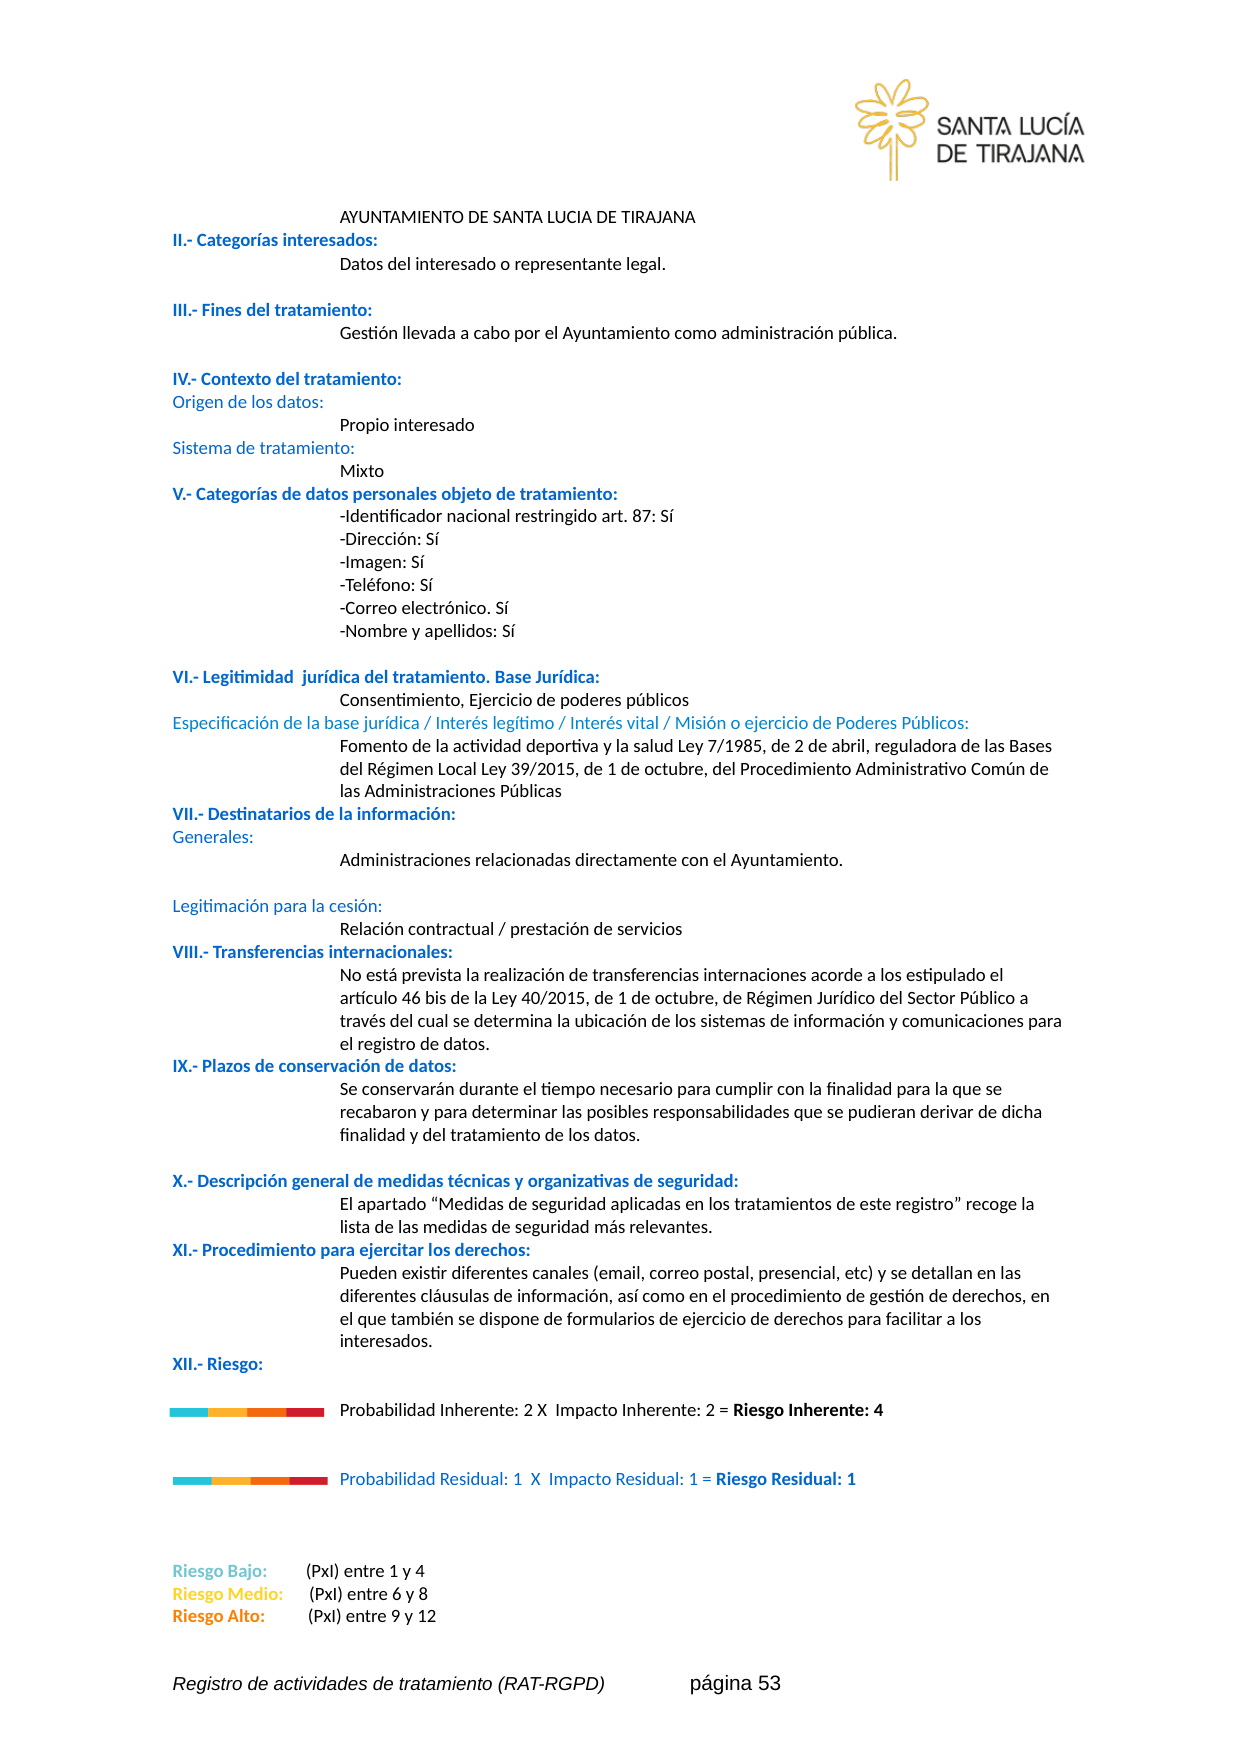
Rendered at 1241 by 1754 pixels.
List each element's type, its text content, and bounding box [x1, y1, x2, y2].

table_cell Generales: [161, 826, 1067, 848]
table_cell [161, 734, 338, 803]
picture [173, 1477, 328, 1485]
table_cell No está prevista la realización de transferencias internaciones acorde a los estipulado el artículo 46 bis de la Ley 40/2015, de 1 de octubre, de Régimen Jurídico del Sector Público a través del cual se determina la ubicación de los sistemas de información y comunicaciones para el registro de datos. [339, 963, 1067, 1055]
picture [169, 1408, 325, 1417]
table_cell Legitimación para la cesión: [161, 894, 1067, 917]
table_cell [161, 413, 338, 436]
table_cell [161, 205, 338, 229]
table_cell [161, 917, 338, 940]
table_cell [161, 1261, 338, 1353]
table_cell Propio interesado [339, 413, 1067, 436]
table_cell VIII.- Transferencias internacionales: [161, 940, 1067, 963]
table_cell V.- Categorías de datos personales objeto de tratamiento: [161, 482, 1067, 505]
table_cell III.- Fines del tratamiento: [161, 298, 1067, 321]
table_cell Sistema de tratamiento: [161, 436, 1067, 459]
table_cell Origen de los datos: [161, 390, 1067, 413]
table_cell El apartado “Medidas de seguridad aplicadas en los tratamientos de este registro” recoge la lista de las medidas de seguridad más relevantes. [339, 1192, 1067, 1238]
table_cell IX.- Plazos de conservación de datos: [161, 1055, 1067, 1078]
picture [827, 75, 1100, 182]
table_cell II.- Categorías interesados: [161, 229, 1067, 252]
table_cell XI.- Procedimiento para ejercitar los derechos: [161, 1238, 1067, 1261]
table_cell [161, 1078, 338, 1169]
table_cell Administraciones relacionadas directamente con el Ayuntamiento. [339, 849, 1067, 894]
table_cell Pueden existir diferentes canales (email, correo postal, presencial, etc) y se detallan en las diferentes cláusulas de información, así como en el procedimiento de gestión de derechos, en el que también se dispone de formularios de ejercicio de derechos para facilitar a los interesados. [339, 1261, 1067, 1353]
table_cell [161, 1192, 338, 1238]
table_cell -Identificador nacional restringido art. 87: Sí -Dirección: Sí -Imagen: Sí -Teléfono: Sí -Correo electrónico. Sí -Nombre y apellidos: Sí [339, 505, 1067, 665]
table_cell Relación contractual / prestación de servicios [339, 917, 1067, 940]
table_cell [161, 459, 338, 482]
table_cell VII.- Destinatarios de la información: [161, 803, 1067, 826]
table_cell VI.- Legitimidad jurídica del tratamiento. Base Jurídica: [161, 665, 1067, 688]
table_cell Especificación de la base jurídica / Interés legítimo / Interés vital / Misión o ejercicio de Poderes Públicos: [161, 711, 1067, 734]
table_cell [161, 688, 338, 711]
table_cell Riesgo Bajo: (PxI) entre 1 y 4 Riesgo Medio: (PxI) entre 6 y 8 Riesgo Alto: (PxI) entre 9 y 12 [161, 1536, 1067, 1628]
table_cell Mixto [339, 459, 1067, 482]
table_cell [161, 1376, 338, 1536]
table_cell AYUNTAMIENTO DE SANTA LUCIA DE TIRAJANA [339, 205, 1067, 229]
table_cell [161, 963, 338, 1055]
table_cell Consentimiento, Ejercicio de poderes públicos [339, 688, 1067, 711]
table_cell Datos del interesado o representante legal. [339, 252, 1067, 298]
table_cell XII.- Riesgo: [161, 1353, 1067, 1376]
table_cell Fomento de la actividad deportiva y la salud Ley 7/1985, de 2 de abril, reguladora de las Bases del Régimen Local Ley 39/2015, de 1 de octubre, del Procedimiento Administrativo Común de las Administraciones Públicas [339, 734, 1067, 803]
table_cell Se conservarán durante el tiempo necesario para cumplir con la finalidad para la que se recabaron y para determinar las posibles responsabilidades que se pudieran derivar de dicha finalidad y del tratamiento de los datos. [339, 1078, 1067, 1169]
table_cell IV.- Contexto del tratamiento: [161, 367, 1067, 390]
table_cell [161, 252, 338, 298]
table_cell X.- Descripción general de medidas técnicas y organizativas de seguridad: [161, 1169, 1067, 1192]
table_cell Gestión llevada a cabo por el Ayuntamiento como administración pública. [339, 321, 1067, 367]
table_cell Probabilidad Inherente: 2 X Impacto Inherente: 2 = Riesgo Inherente: 4 Probabilidad Residual: 1 X Impacto Residual: 1 = Riesgo Residual: 1 [339, 1376, 1067, 1536]
table_cell [161, 849, 338, 894]
table_cell [161, 321, 338, 367]
table_cell [161, 505, 338, 665]
